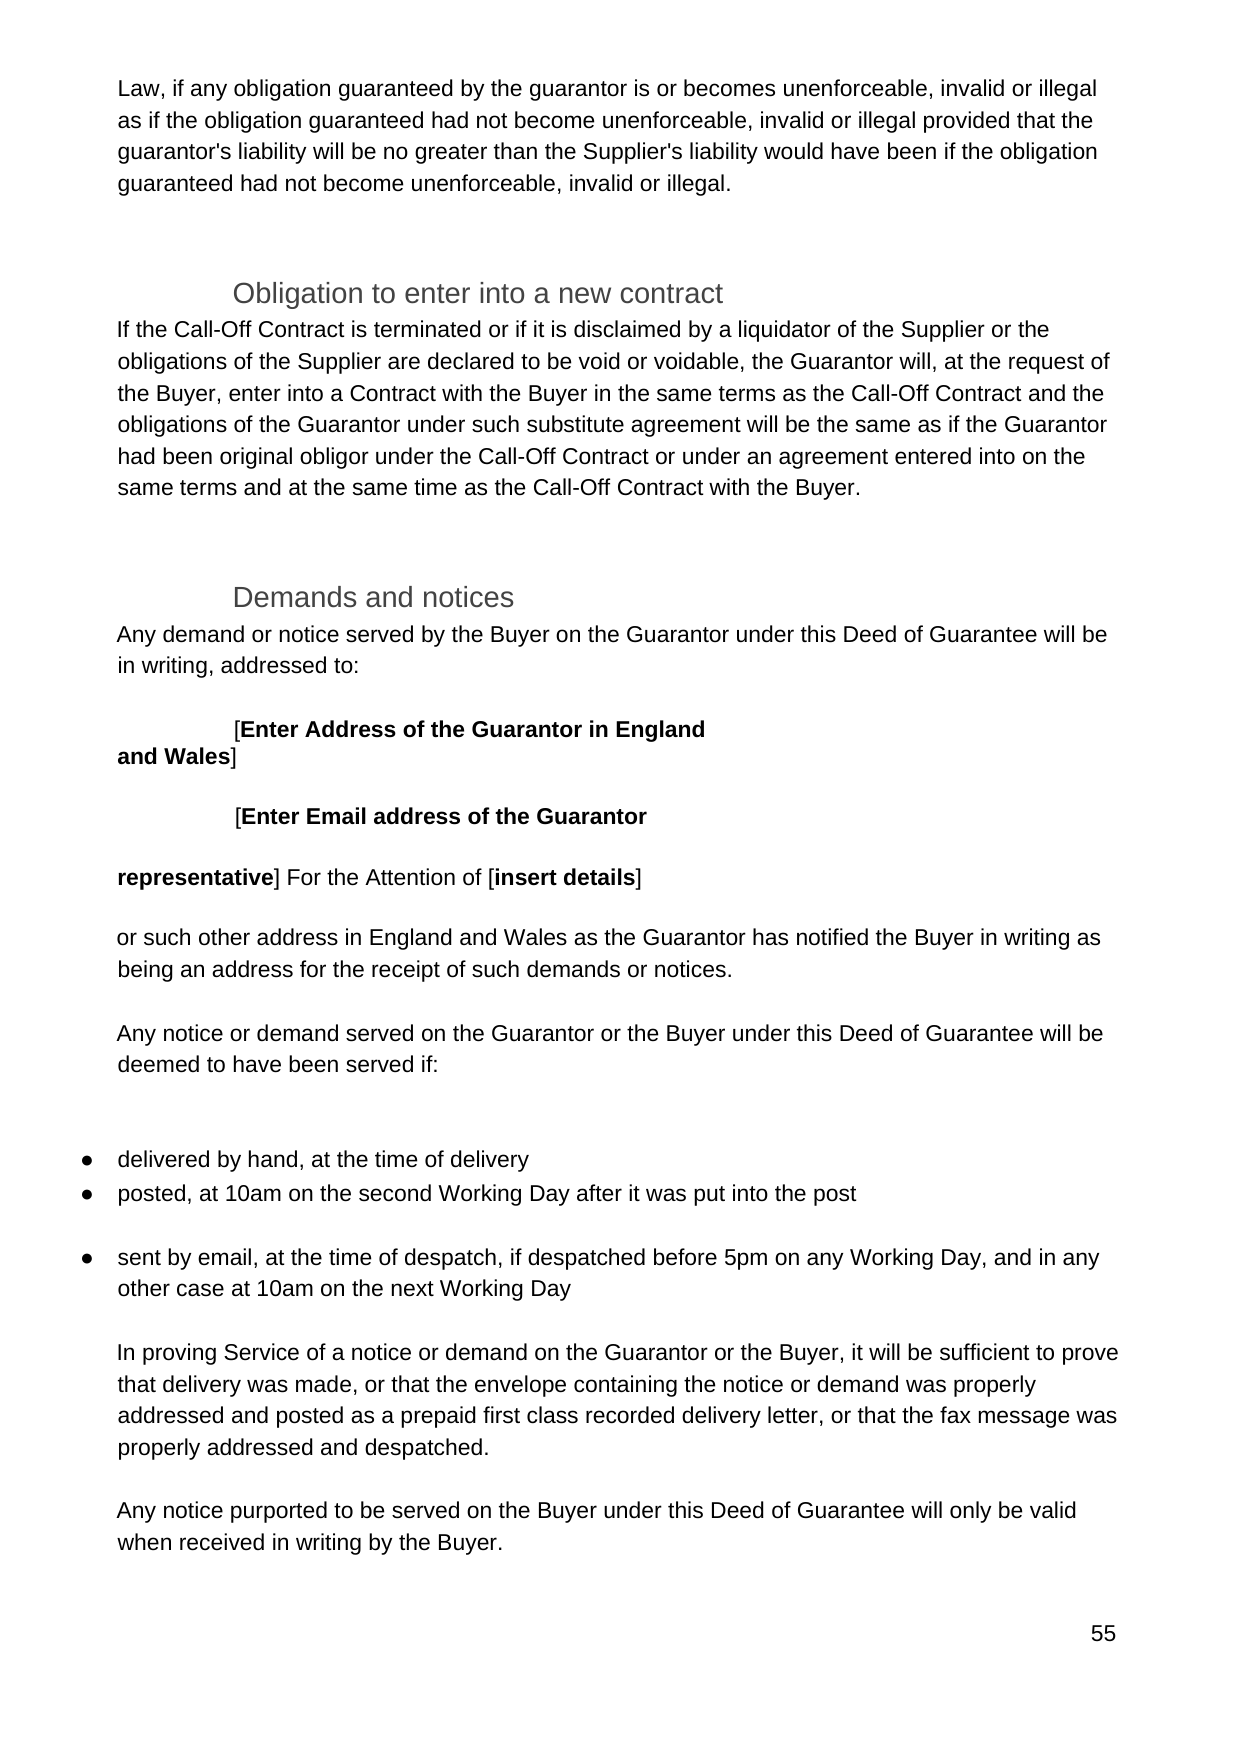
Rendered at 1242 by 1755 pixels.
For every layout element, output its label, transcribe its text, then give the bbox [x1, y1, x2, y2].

text [Enter Address of the Guarantor in England and Wales] [117, 716, 739, 769]
text If the Call-Off Contract is terminated or if it is disclaimed by a liquidator of the Supplier or the obligations of the Supplier are declared to be void or voidable, the Guarantor will, at the request of the Buyer, enter into a Contract with the Buyer in the same terms as the Call-Off Contract and the obligations of the Guarantor under such substitute agreement will be the same as if the Guarantor had been original obligor under the Call-Off Contract or under an agreement entered into on the same terms and at the same time as the Call-Off Contract with the Buyer. [116, 316, 1121, 501]
text Any notice or demand served on the Guarantor or the Buyer under this Deed of Guarantee will be deemed to have been served if: [116, 1019, 1121, 1077]
text or such other address in England and Wales as the Guarantor has notified the Buyer in writing as being an address for the receipt of such demands or notices. [116, 924, 1121, 982]
list sent by email, at the time of despatch, if despatched before 5pm on any Working Day, and in any other case at 10am on the next Working Day [80, 1243, 1121, 1301]
subtitle [Enter Email address of the Guarantor representative] For the Attention of [insert details] [117, 803, 739, 890]
subtitle Demands and notices [116, 580, 1122, 614]
text Law, if any obligation guaranteed by the guarantor is or becomes unenforceable, invalid or illegal as if the obligation guaranteed had not become unenforceable, invalid or illegal provided that the guarantor's liability will be no greater than the Supplier's liability would have been if the obligation guaranteed had not become unenforceable, invalid or illegal. [116, 75, 1121, 196]
list delivered by hand, at the time of delivery [80, 1146, 1121, 1172]
list posted, at 10am on the second Working Day after it was put into the post [80, 1180, 1121, 1206]
subtitle Obligation to enter into a new contract [116, 276, 1122, 309]
text In proving Service of a notice or demand on the Guarantor or the Buyer, it will be sufficient to prove that delivery was made, or that the envelope containing the notice or demand was properly addressed and posted as a prepaid first class recorded delivery letter, or that the fax message was properly addressed and despatched. [116, 1339, 1121, 1460]
text Any notice purported to be served on the Buyer under this Deed of Guarantee will only be valid when received in writing by the Buyer. [116, 1497, 1121, 1555]
text Any demand or notice served by the Buyer on the Guarantor under this Deed of Guarantee will be in writing, addressed to: [116, 621, 1121, 679]
